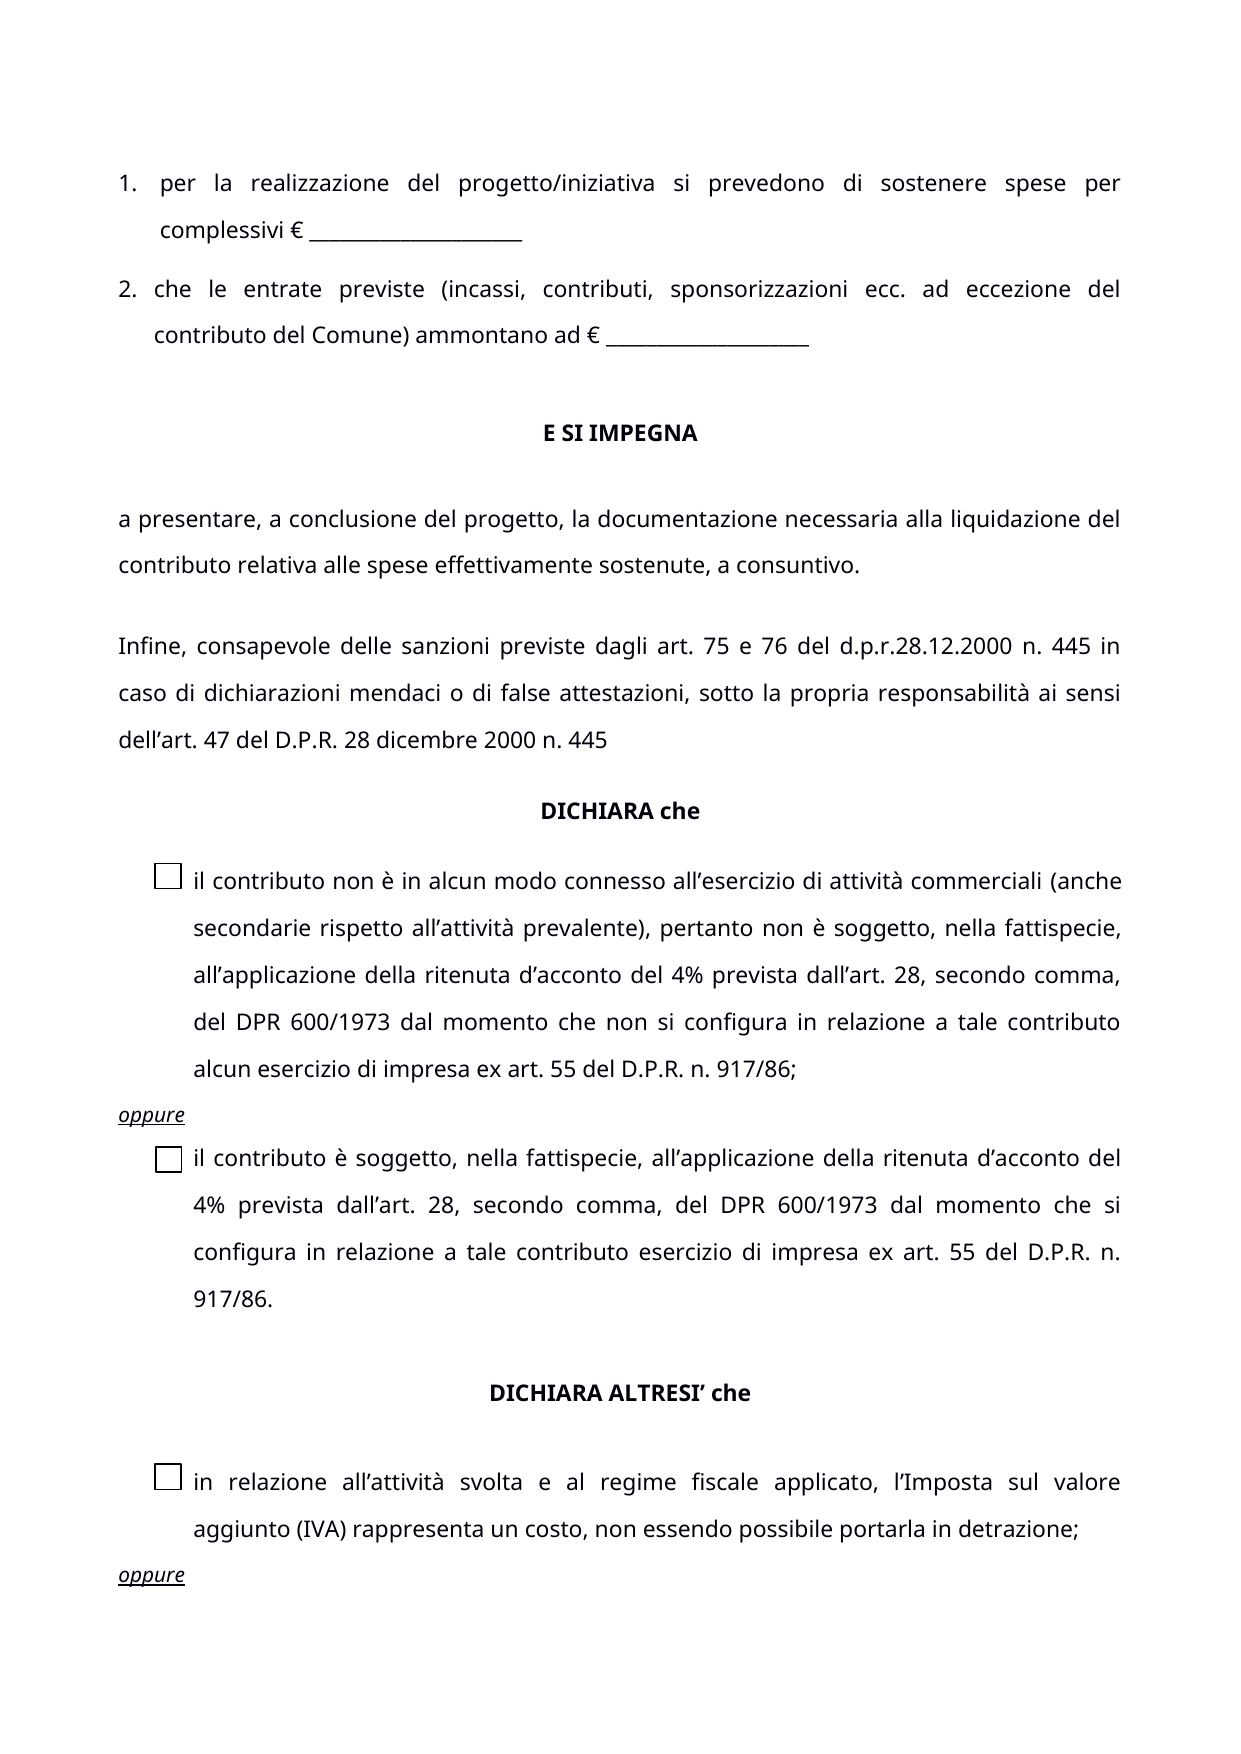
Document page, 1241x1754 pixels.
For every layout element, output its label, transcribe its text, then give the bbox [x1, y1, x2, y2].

list per la realizzazione del progetto/iniziativa si prevedono di sostenere spese per complessivi € _____________________ [118, 167, 1122, 245]
text in relazione all’attività svolta e al regime fiscale applicato, l’Imposta sul valore aggiunto (IVA) rappresenta un costo, non essendo possibile portarla in detrazione; [193, 1466, 1122, 1544]
text DICHIARA ALTRESI’ che [118, 1377, 1122, 1408]
text Infine, consapevole delle sanzioni previste dagli art. 75 e 76 del d.p.r.28.12.2000 n. 445 in caso di dichiarazioni mendaci o di false attestazioni, sotto la propria responsabilità ai sensi dell’art. 47 del D.P.R. 28 dicembre 2000 n. 445 [118, 630, 1122, 755]
text il contributo non è in alcun modo connesso all’esercizio di attività commerciali (anche secondarie rispetto all’attività prevalente), pertanto non è soggetto, nella fattispecie, all’applicazione della ritenuta d’acconto del 4% prevista dall’art. 28, secondo comma, del DPR 600/1973 dal momento che non si configura in relazione a tale contributo alcun esercizio di impresa ex art. 55 del D.P.R. n. 917/86; [193, 865, 1122, 1084]
list che le entrate previste (incassi, contributi, sponsorizzazioni ecc. ad eccezione del contributo del Comune) ammontano ad € ____________________ [118, 273, 1122, 351]
text oppure [118, 1100, 1122, 1128]
text oppure [118, 1560, 1122, 1588]
text a presentare, a conclusione del progetto, la documentazione necessaria alla liquidazione del contributo relativa alle spese effettivamente sostenute, a consuntivo. [118, 502, 1122, 581]
text E SI IMPEGNA [118, 417, 1122, 449]
text DICHIARA che [118, 795, 1122, 826]
text il contributo è soggetto, nella fattispecie, all’applicazione della ritenuta d’acconto del 4% prevista dall’art. 28, secondo comma, del DPR 600/1973 dal momento che si configura in relazione a tale contributo esercizio di impresa ex art. 55 del D.P.R. n. 917/86. [193, 1142, 1122, 1314]
